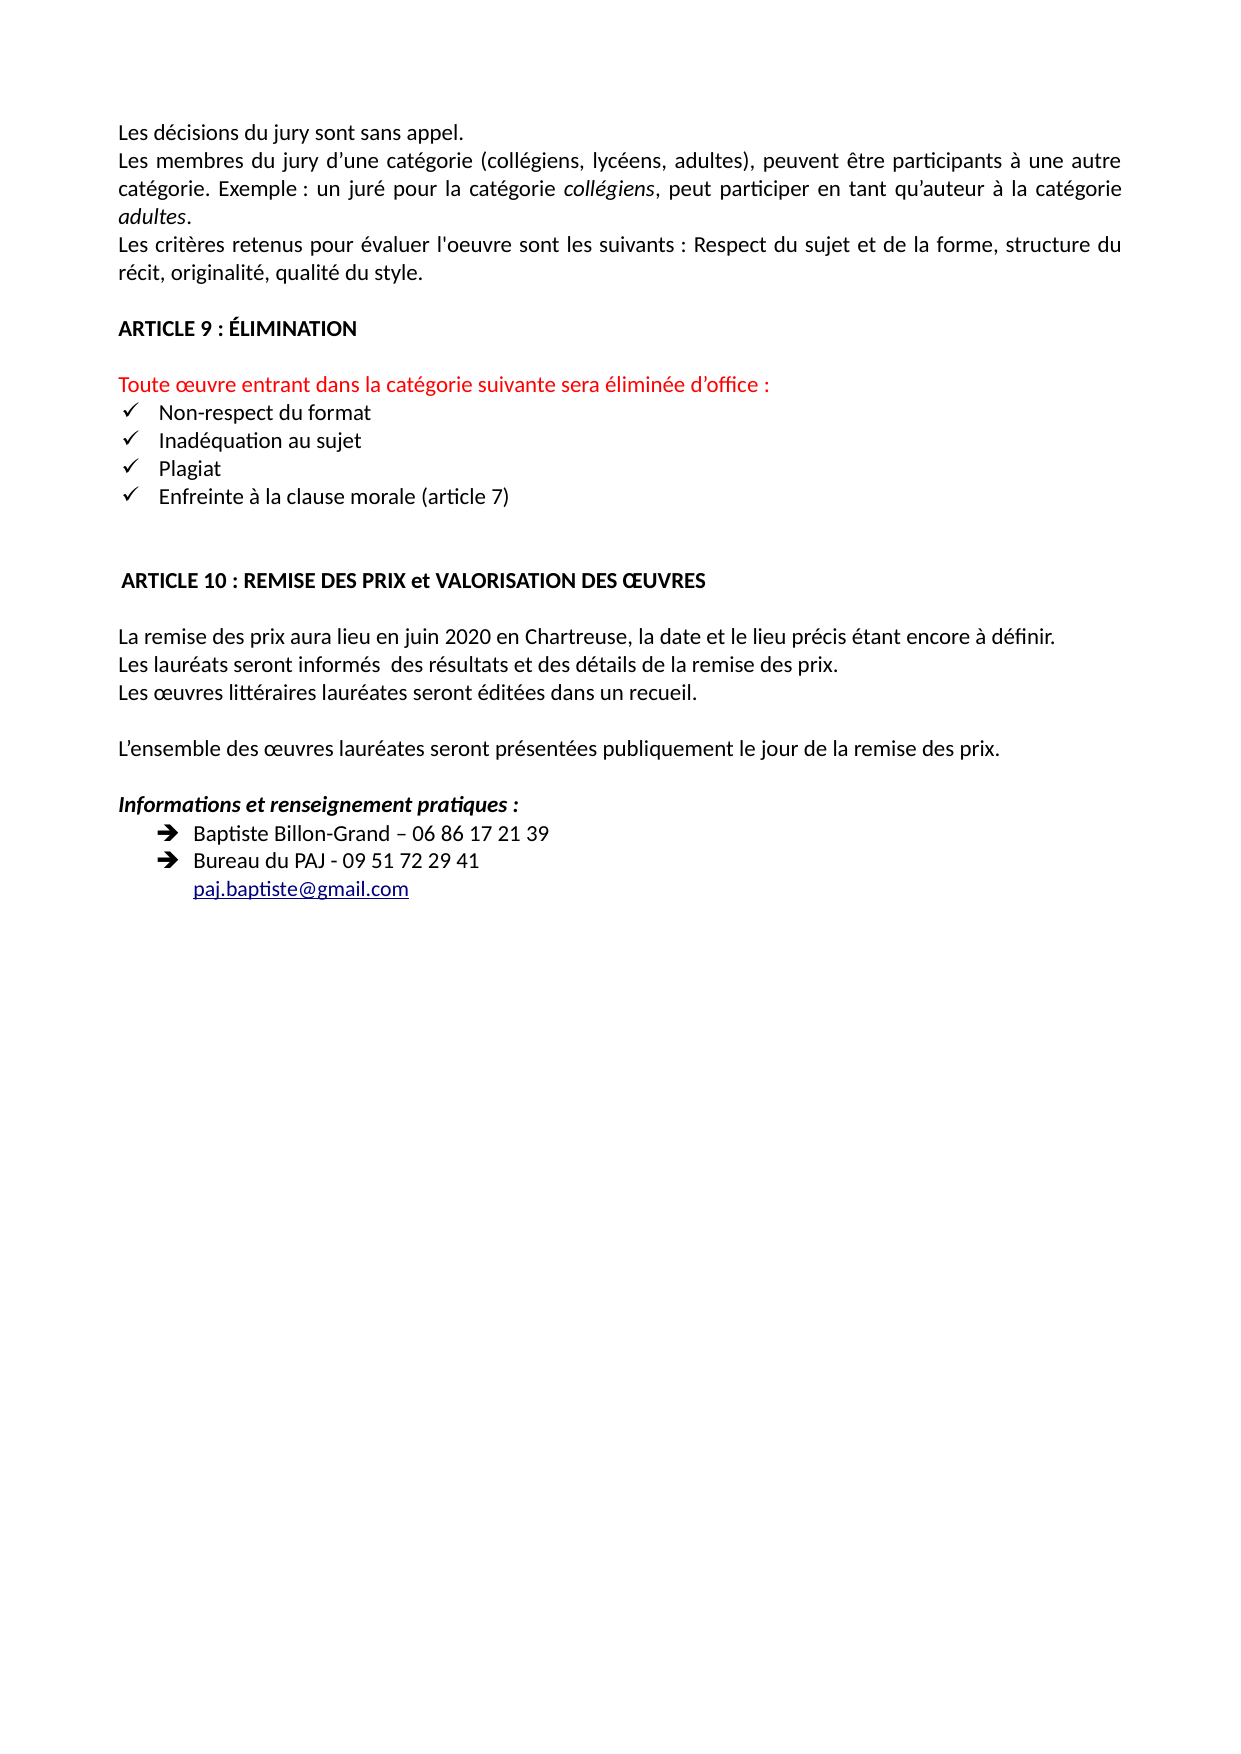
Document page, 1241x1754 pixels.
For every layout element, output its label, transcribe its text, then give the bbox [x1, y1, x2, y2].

list Enfreinte à la clause morale (article 7) [121, 482, 1122, 510]
text ARTICLE 10 : REMISE DES PRIX et VALORISATION DES ŒUVRES [121, 566, 1122, 594]
list Plagiat [121, 454, 1122, 482]
text Les œuvres littéraires lauréates seront éditées dans un recueil. [118, 678, 1122, 707]
list Bureau du PAJ - 09 51 72 29 41 [156, 847, 1122, 875]
text Les critères retenus pour évaluer l'oeuvre sont les suivants : Respect du sujet et de la forme, structure du récit, originalité, qualité du style. [118, 230, 1122, 286]
list Inadéquation au sujet [121, 426, 1122, 454]
text Les lauréats seront informés des résultats et des détails de la remise des prix. [118, 651, 1122, 678]
text Les membres du jury d’une catégorie (collégiens, lycéens, adultes), peuvent être participants à une autre catégorie. Exemple : un juré pour la catégorie collégiens, peut participer en tant qu’auteur à la catégorie adultes. [118, 146, 1122, 230]
list Non-respect du format [121, 398, 1122, 426]
text L’ensemble des œuvres lauréates seront présentées publiquement le jour de la remise des prix. [118, 734, 1122, 763]
text La remise des prix aura lieu en juin 2020 en Chartreuse, la date et le lieu précis étant encore à définir. [118, 622, 1122, 651]
list Baptiste Billon-Grand – 06 86 17 21 39 [156, 819, 1122, 847]
text ARTICLE 9 : ÉLIMINATION [118, 314, 1122, 342]
text Les décisions du jury sont sans appel. [118, 118, 1122, 146]
text Toute œuvre entrant dans la catégorie suivante sera éliminée d’office : [118, 370, 1122, 398]
text Informations et renseignement pratiques : [118, 791, 1122, 819]
text paj.baptiste@gmail.com [193, 875, 1122, 901]
